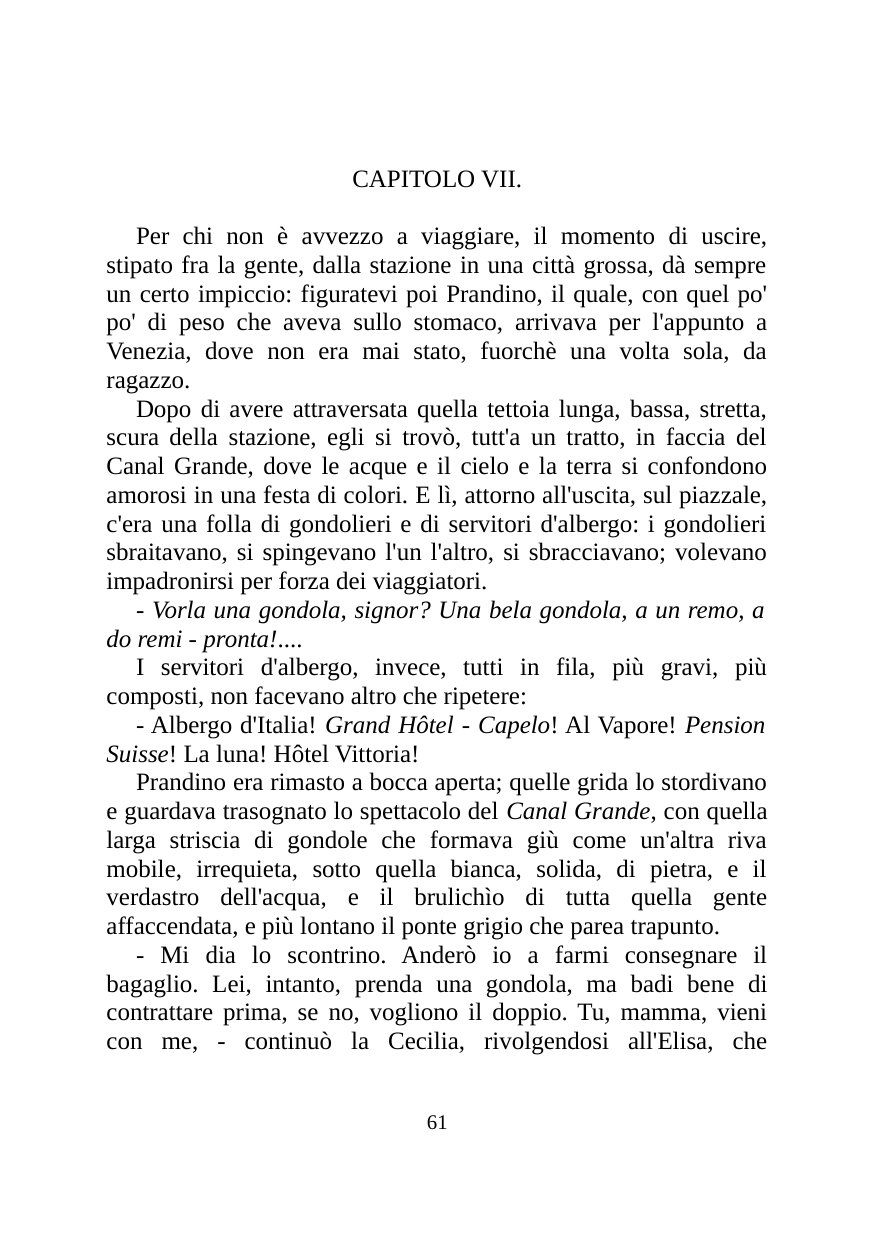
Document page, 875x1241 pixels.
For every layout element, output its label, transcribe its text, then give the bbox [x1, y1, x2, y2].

text Per chi non è avvezzo a viaggiare, il momento di uscire, stipato fra la gente, dalla stazione in una città grossa, dà sempre un certo impiccio: figuratevi poi Prandino, il quale, con quel po' po' di peso che aveva sullo stomaco, arrivava per l'appunto a Venezia, dove non era mai stato, fuorchè una volta sola, da ragazzo. [106, 221, 768, 394]
text - Mi dia lo scontrino. Anderò io a farmi consegnare il bagaglio. Lei, intanto, prenda una gondola, ma badi bene di contrattare prima, se no, vogliono il doppio. Tu, mamma, vieni con me, - continuò la Cecilia, rivolgendosi all'Elisa, che [106, 940, 768, 1055]
text Prandino era rimasto a bocca aperta; quelle grida lo stordivano e guardava trasognato lo spettacolo del Canal Grande, con quella larga striscia di gondole che formava giù come un'altra riva mobile, irrequieta, sotto quella bianca, solida, di pietra, e il verdastro dell'acqua, e il brulichìo di tutta quella gente affaccendata, e più lontano il ponte grigio che parea trapunto. [106, 767, 768, 940]
text Dopo di avere attraversata quella tettoia lunga, bassa, stretta, scura della stazione, egli si trovò, tutt'a un tratto, in faccia del Canal Grande, dove le acque e il cielo e la terra si confondono amorosi in una festa di colori. E lì, attorno all'uscita, sul piazzale, c'era una folla di gondolieri e di servitori d'albergo: i gondolieri sbraitavano, si spingevano l'un l'altro, si sbracciavano; volevano impadronirsi per forza dei viaggiatori. [106, 394, 768, 595]
text CAPITOLO VII. [106, 164, 768, 192]
text - Albergo d'Italia! Grand Hôtel - Capelo! Al Vapore! Pension Suisse! La luna! Hôtel Vittoria! [106, 710, 768, 767]
text I servitori d'albergo, invece, tutti in fila, più gravi, più composti, non facevano altro che ripetere: [106, 652, 768, 710]
text - Vorla una gondola, signor? Una bela gondola, a un remo, a do remi - pronta!.... [106, 595, 768, 652]
